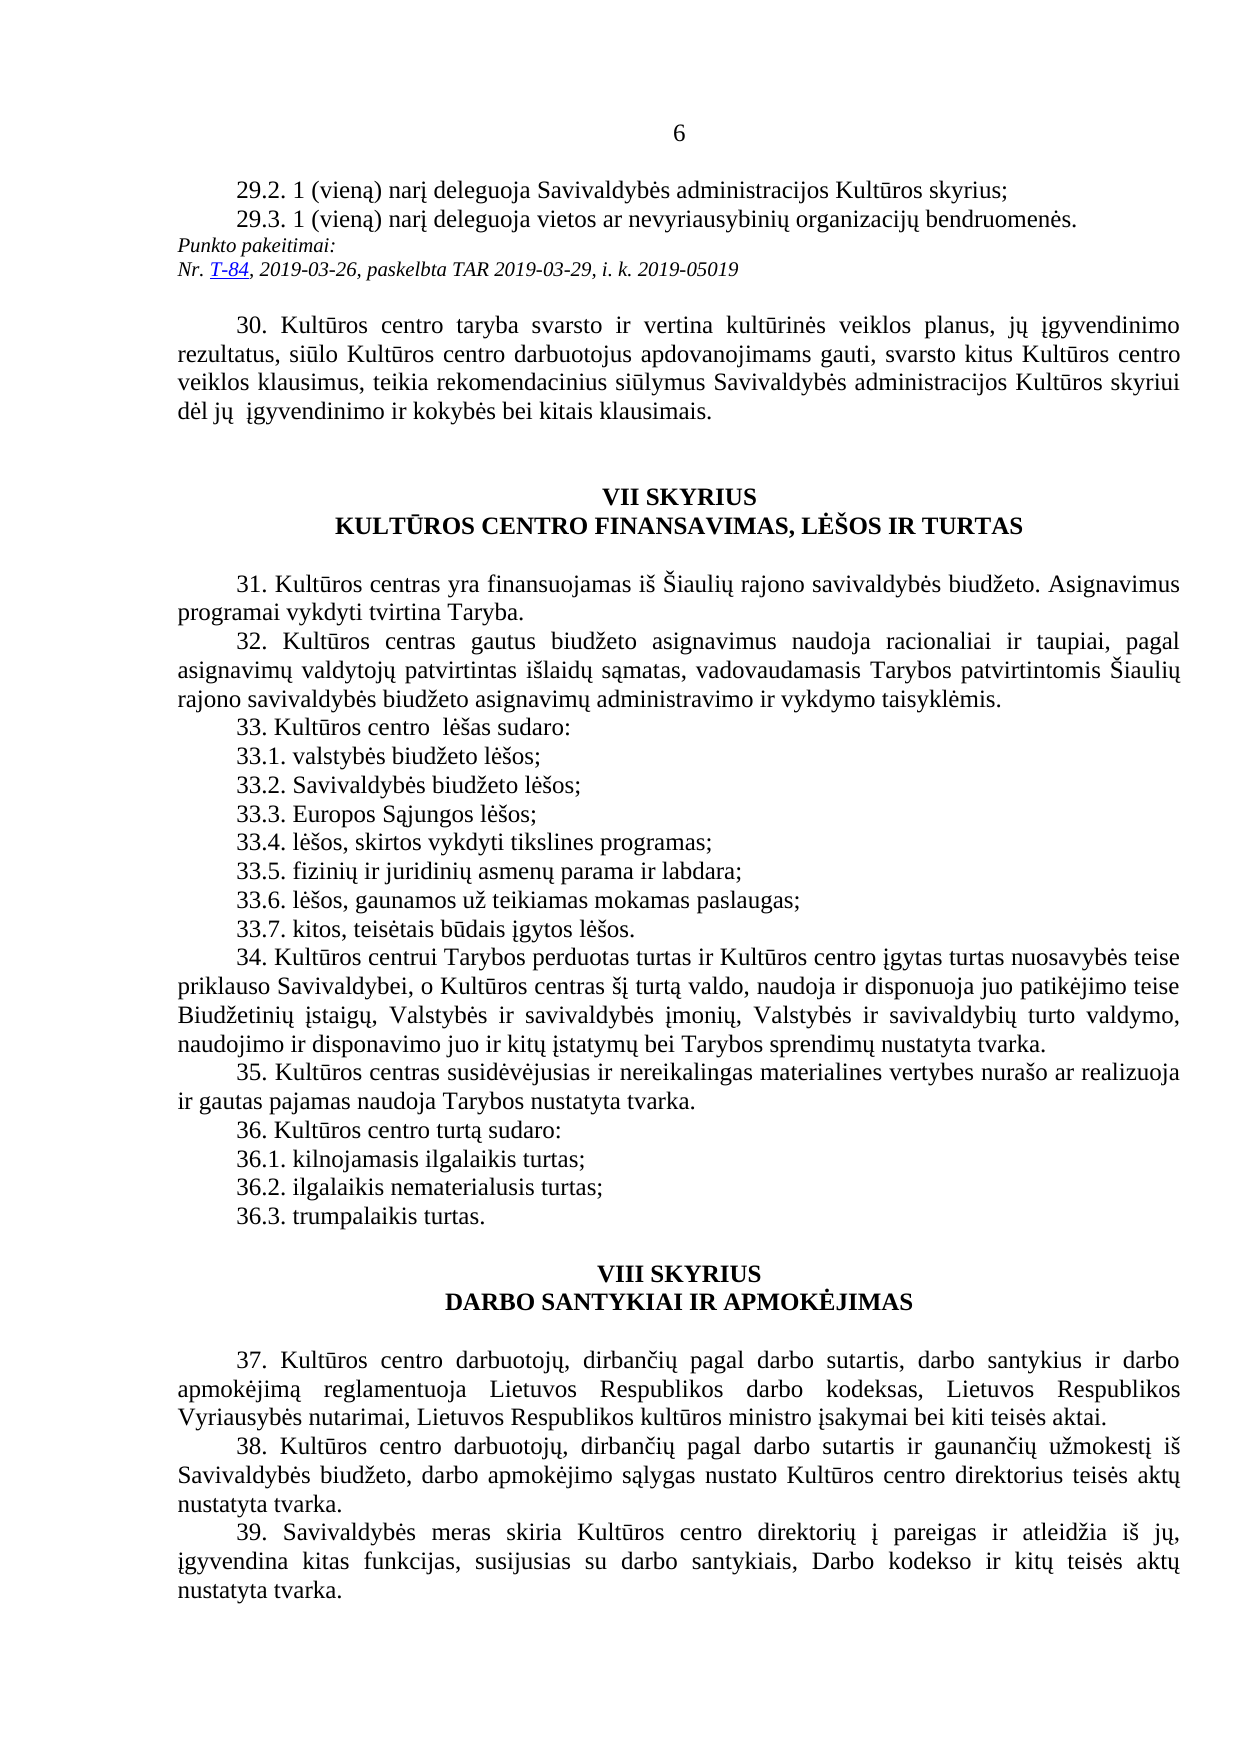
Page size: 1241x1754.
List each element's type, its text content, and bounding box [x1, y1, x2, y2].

text 37. Kultūros centro darbuotojų, dirbančių pagal darbo sutartis, darbo santykius ir darbo apmokėjimą reglamentuoja Lietuvos Respublikos darbo kodeksas, Lietuvos Respublikos Vyriausybės nutarimai, Lietuvos Respublikos kultūros ministro įsakymai bei kiti teisės aktai. [177, 1345, 1181, 1431]
text 34. Kultūros centrui Tarybos perduotas turtas ir Kultūros centro įgytas turtas nuosavybės teise priklauso Savivaldybei, o Kultūros centras šį turtą valdo, naudoja ir disponuoja juo patikėjimo teise Biudžetinių įstaigų, Valstybės ir savivaldybės įmonių, Valstybės ir savivaldybių turto valdymo, naudojimo ir disponavimo juo ir kitų įstatymų bei Tarybos sprendimų nustatyta tvarka. [177, 942, 1181, 1057]
text 33.3. Europos Sąjungos lėšos; [177, 799, 1181, 827]
text 36.3. trumpalaikis turtas. [177, 1201, 1181, 1230]
text 33.6. lėšos, gaunamos už teikiamas mokamas paslaugas; [177, 885, 1181, 914]
text DARBO SANTYKIAI IR APMOKĖJIMAS [177, 1287, 1181, 1316]
text 33.4. lėšos, skirtos vykdyti tikslines programas; [177, 827, 1181, 856]
text 31. Kultūros centras yra finansuojamas iš Šiaulių rajono savivaldybės biudžeto. Asignavimus programai vykdyti tvirtina Taryba. [177, 569, 1181, 626]
text 32. Kultūros centras gautus biudžeto asignavimus naudoja racionaliai ir taupiai, pagal asignavimų valdytojų patvirtintas išlaidų sąmatas, vadovaudamasis Tarybos patvirtintomis Šiaulių rajono savivaldybės biudžeto asignavimų administravimo ir vykdymo taisyklėmis. [177, 626, 1181, 712]
text 36.2. ilgalaikis nematerialusis turtas; [177, 1172, 1181, 1201]
text Punkto pakeitimai: [177, 233, 1181, 257]
text 29.3. 1 (vieną) narį deleguoja vietos ar nevyriausybinių organizacijų bendruomenės. [177, 204, 1181, 233]
text 39. Savivaldybės meras skiria Kultūros centro direktorių į pareigas ir atleidžia iš jų, įgyvendina kitas funkcijas, susijusias su darbo santykiais, Darbo kodekso ir kitų teisės aktų nustatyta tvarka. [177, 1517, 1181, 1604]
text 30. Kultūros centro taryba svarsto ir vertina kultūrinės veiklos planus, jų įgyvendinimo rezultatus, siūlo Kultūros centro darbuotojus apdovanojimams gauti, svarsto kitus Kultūros centro veiklos klausimus, teikia rekomendacinius siūlymus Savivaldybės administracijos Kultūros skyriui dėl jų įgyvendinimo ir kokybės bei kitais klausimais. [177, 310, 1181, 425]
text 38. Kultūros centro darbuotojų, dirbančių pagal darbo sutartis ir gaunančių užmokestį iš Savivaldybės biudžeto, darbo apmokėjimo sąlygas nustato Kultūros centro direktorius teisės aktų nustatyta tvarka. [177, 1431, 1181, 1517]
text VIII SKYRIUS [177, 1259, 1181, 1287]
text 29.2. 1 (vieną) narį deleguoja Savivaldybės administracijos Kultūros skyrius; [177, 176, 1181, 204]
text 36.1. kilnojamasis ilgalaikis turtas; [177, 1144, 1181, 1172]
text 33.7. kitos, teisėtais būdais įgytos lėšos. [177, 914, 1181, 942]
text VII SKYRIUS [177, 482, 1181, 511]
text 36. Kultūros centro turtą sudaro: [177, 1115, 1181, 1144]
text 35. Kultūros centras susidėvėjusias ir nereikalingas materialines vertybes nurašo ar realizuoja ir gautas pajamas naudoja Tarybos nustatyta tvarka. [177, 1057, 1181, 1115]
text KULTŪROS CENTRO FINANSAVIMAS, LĖŠOS IR TURTAS [177, 511, 1181, 540]
text 33.5. fizinių ir juridinių asmenų parama ir labdara; [177, 856, 1181, 885]
text Nr. T-84, 2019-03-26, paskelbta TAR 2019-03-29, i. k. 2019-05019 [177, 257, 1181, 281]
text 33.2. Savivaldybės biudžeto lėšos; [177, 770, 1181, 799]
text 33.1. valstybės biudžeto lėšos; [177, 741, 1181, 770]
text 33. Kultūros centro lėšas sudaro: [177, 712, 1181, 741]
